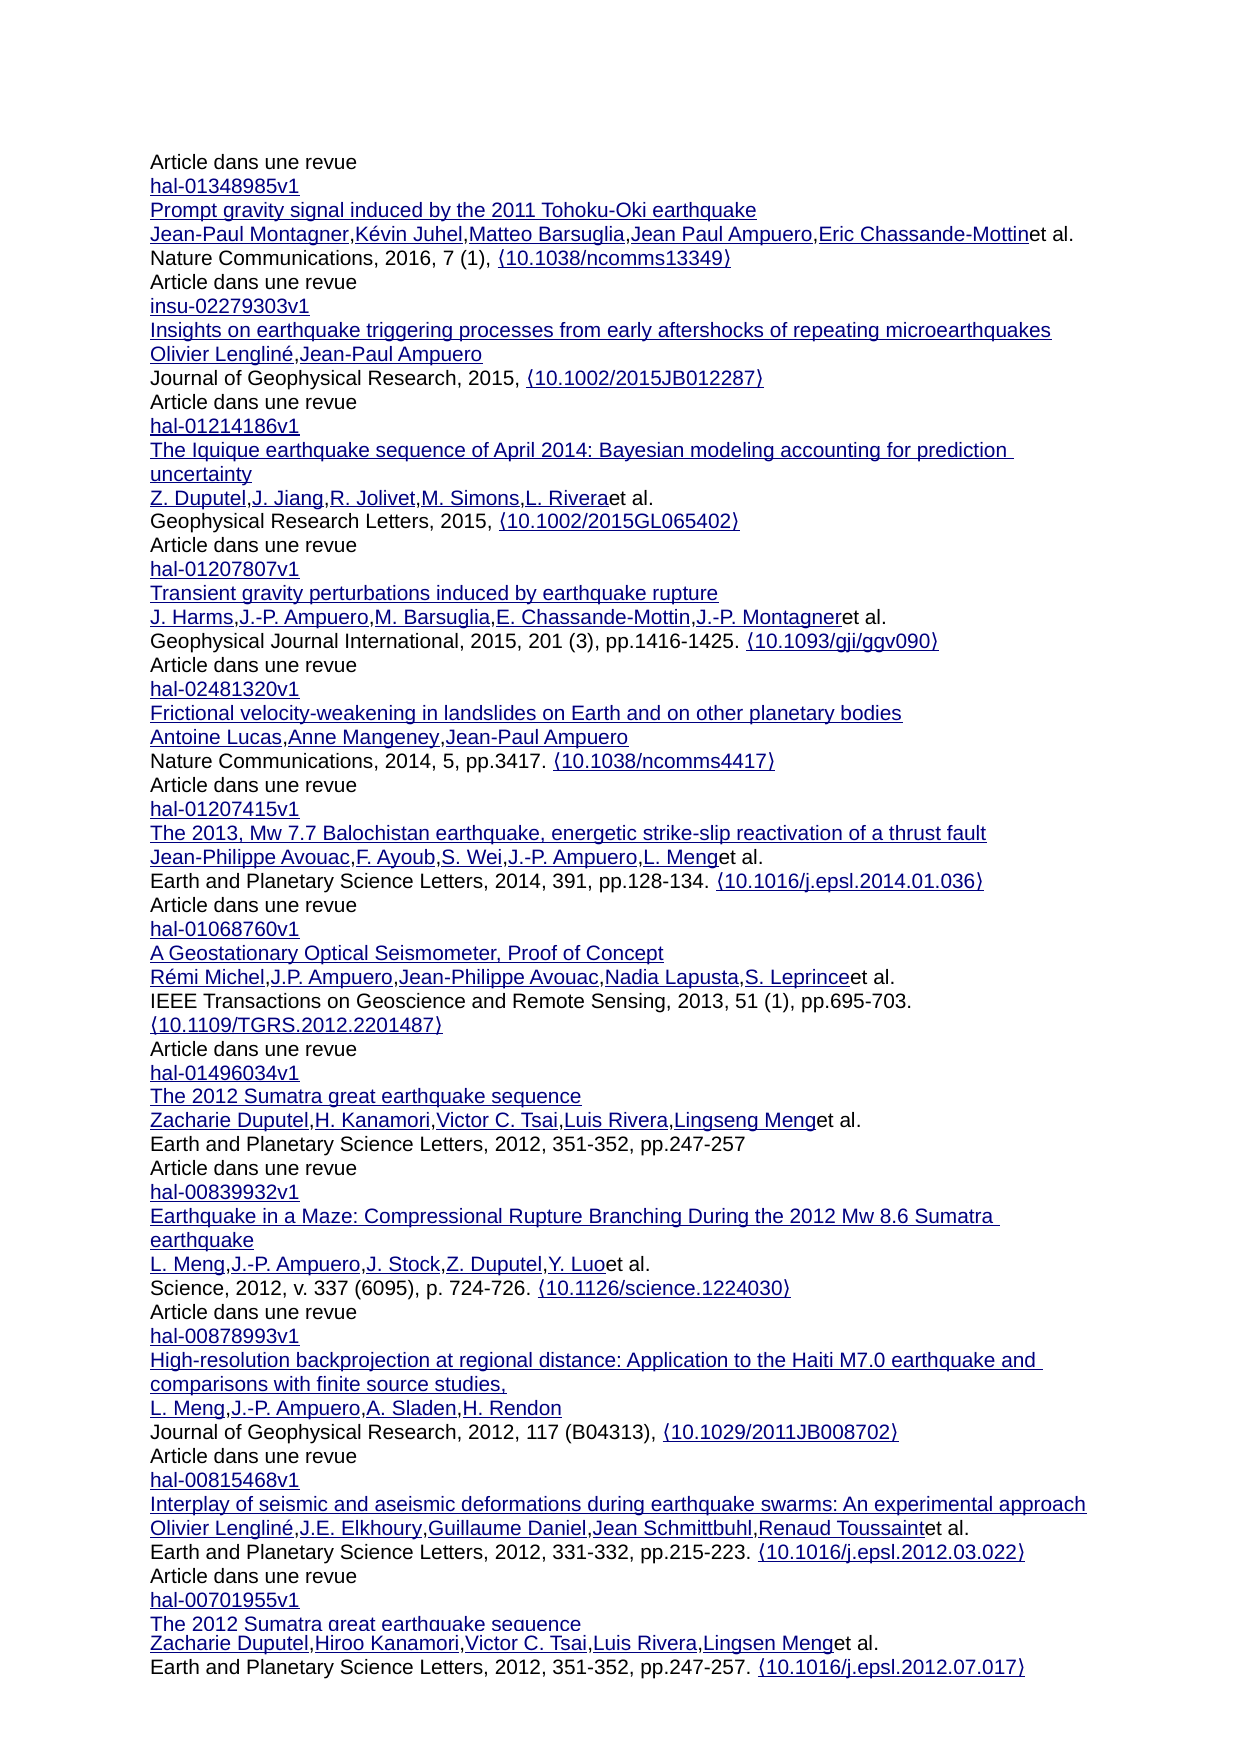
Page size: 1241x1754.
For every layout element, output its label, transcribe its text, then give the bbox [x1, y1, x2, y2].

table_cell Interplay of seismic and aseismic deformations during earthquake swarms: An experimental approach Olivier Lengliné,J.E. Elkhoury,Guillaume Daniel,Jean Schmittbuhl,Renaud Toussaintet al. Earth and Planetary Science Letters, 2012, 331-332, pp.215-223. ⟨10.1016/j.epsl.2012.03.022⟩ Article dans une revue hal-00701955v1 [150, 1492, 1090, 1611]
table_cell Frictional velocity-weakening in landslides on Earth and on other planetary bodies Antoine Lucas,Anne Mangeney,Jean-Paul Ampuero Nature Communications, 2014, 5, pp.3417. ⟨10.1038/ncomms4417⟩ Article dans une revue hal-01207415v1 [150, 701, 1090, 821]
table_cell Prompt gravity signal induced by the 2011 Tohoku-Oki earthquake Jean-Paul Montagner,Kévin Juhel,Matteo Barsuglia,Jean Paul Ampuero,Eric Chassande-Mottinet al. Nature Communications, 2016, 7 (1), ⟨10.1038/ncomms13349⟩ Article dans une revue insu-02279303v1 [150, 198, 1090, 318]
table_cell A Geostationary Optical Seismometer, Proof of Concept Rémi Michel,J.P. Ampuero,Jean-Philippe Avouac,Nadia Lapusta,S. Leprinceet al. IEEE Transactions on Geoscience and Remote Sensing, 2013, 51 (1), pp.695-703. ⟨10.1109/TGRS.2012.2201487⟩ Article dans une revue hal-01496034v1 [150, 941, 1090, 1084]
table_cell High-resolution backprojection at regional distance: Application to the Haiti M7.0 earthquake and comparisons with finite source studies, L. Meng,J.-P. Ampuero,A. Sladen,H. Rendon Journal of Geophysical Research, 2012, 117 (B04313), ⟨10.1029/2011JB008702⟩ Article dans une revue hal-00815468v1 [150, 1348, 1090, 1492]
table_cell The 2012 Sumatra great earthquake sequence Zacharie Duputel,Hiroo Kanamori,Victor C. Tsai,Luis Rivera,Lingsen Menget al. Earth and Planetary Science Letters, 2012, 351-352, pp.247-257. ⟨10.1016/j.epsl.2012.07.017⟩ [150, 1611, 1090, 1679]
table_cell Earthquake in a Maze: Compressional Rupture Branching During the 2012 Mw 8.6 Sumatra earthquake L. Meng,J.-P. Ampuero,J. Stock,Z. Duputel,Y. Luoet al. Science, 2012, v. 337 (6095), p. 724-726. ⟨10.1126/science.1224030⟩ Article dans une revue hal-00878993v1 [150, 1204, 1090, 1348]
table_cell The 2012 Sumatra great earthquake sequence Zacharie Duputel,H. Kanamori,Victor C. Tsai,Luis Rivera,Lingseng Menget al. Earth and Planetary Science Letters, 2012, 351-352, pp.247-257 Article dans une revue hal-00839932v1 [150, 1084, 1090, 1204]
table_cell The 2013, Mw 7.7 Balochistan earthquake, energetic strike-slip reactivation of a thrust fault Jean-Philippe Avouac,F. Ayoub,S. Wei,J.-P. Ampuero,L. Menget al. Earth and Planetary Science Letters, 2014, 391, pp.128-134. ⟨10.1016/j.epsl.2014.01.036⟩ Article dans une revue hal-01068760v1 [150, 821, 1090, 941]
table_cell The Iquique earthquake sequence of April 2014: Bayesian modeling accounting for prediction uncertainty Z. Duputel,J. Jiang,R. Jolivet,M. Simons,L. Riveraet al. Geophysical Research Letters, 2015, ⟨10.1002/2015GL065402⟩ Article dans une revue hal-01207807v1 [150, 438, 1090, 581]
table_cell Insights on earthquake triggering processes from early aftershocks of repeating microearthquakes Olivier Lengliné,Jean-Paul Ampuero Journal of Geophysical Research, 2015, ⟨10.1002/2015JB012287⟩ Article dans une revue hal-01214186v1 [150, 318, 1090, 437]
table_cell Article dans une revue hal-01348985v1 [150, 150, 1090, 198]
table_cell Transient gravity perturbations induced by earthquake rupture J. Harms,J.-P. Ampuero,M. Barsuglia,E. Chassande-Mottin,J.-P. Montagneret al. Geophysical Journal International, 2015, 201 (3), pp.1416-1425. ⟨10.1093/gji/ggv090⟩ Article dans une revue hal-02481320v1 [150, 581, 1090, 701]
